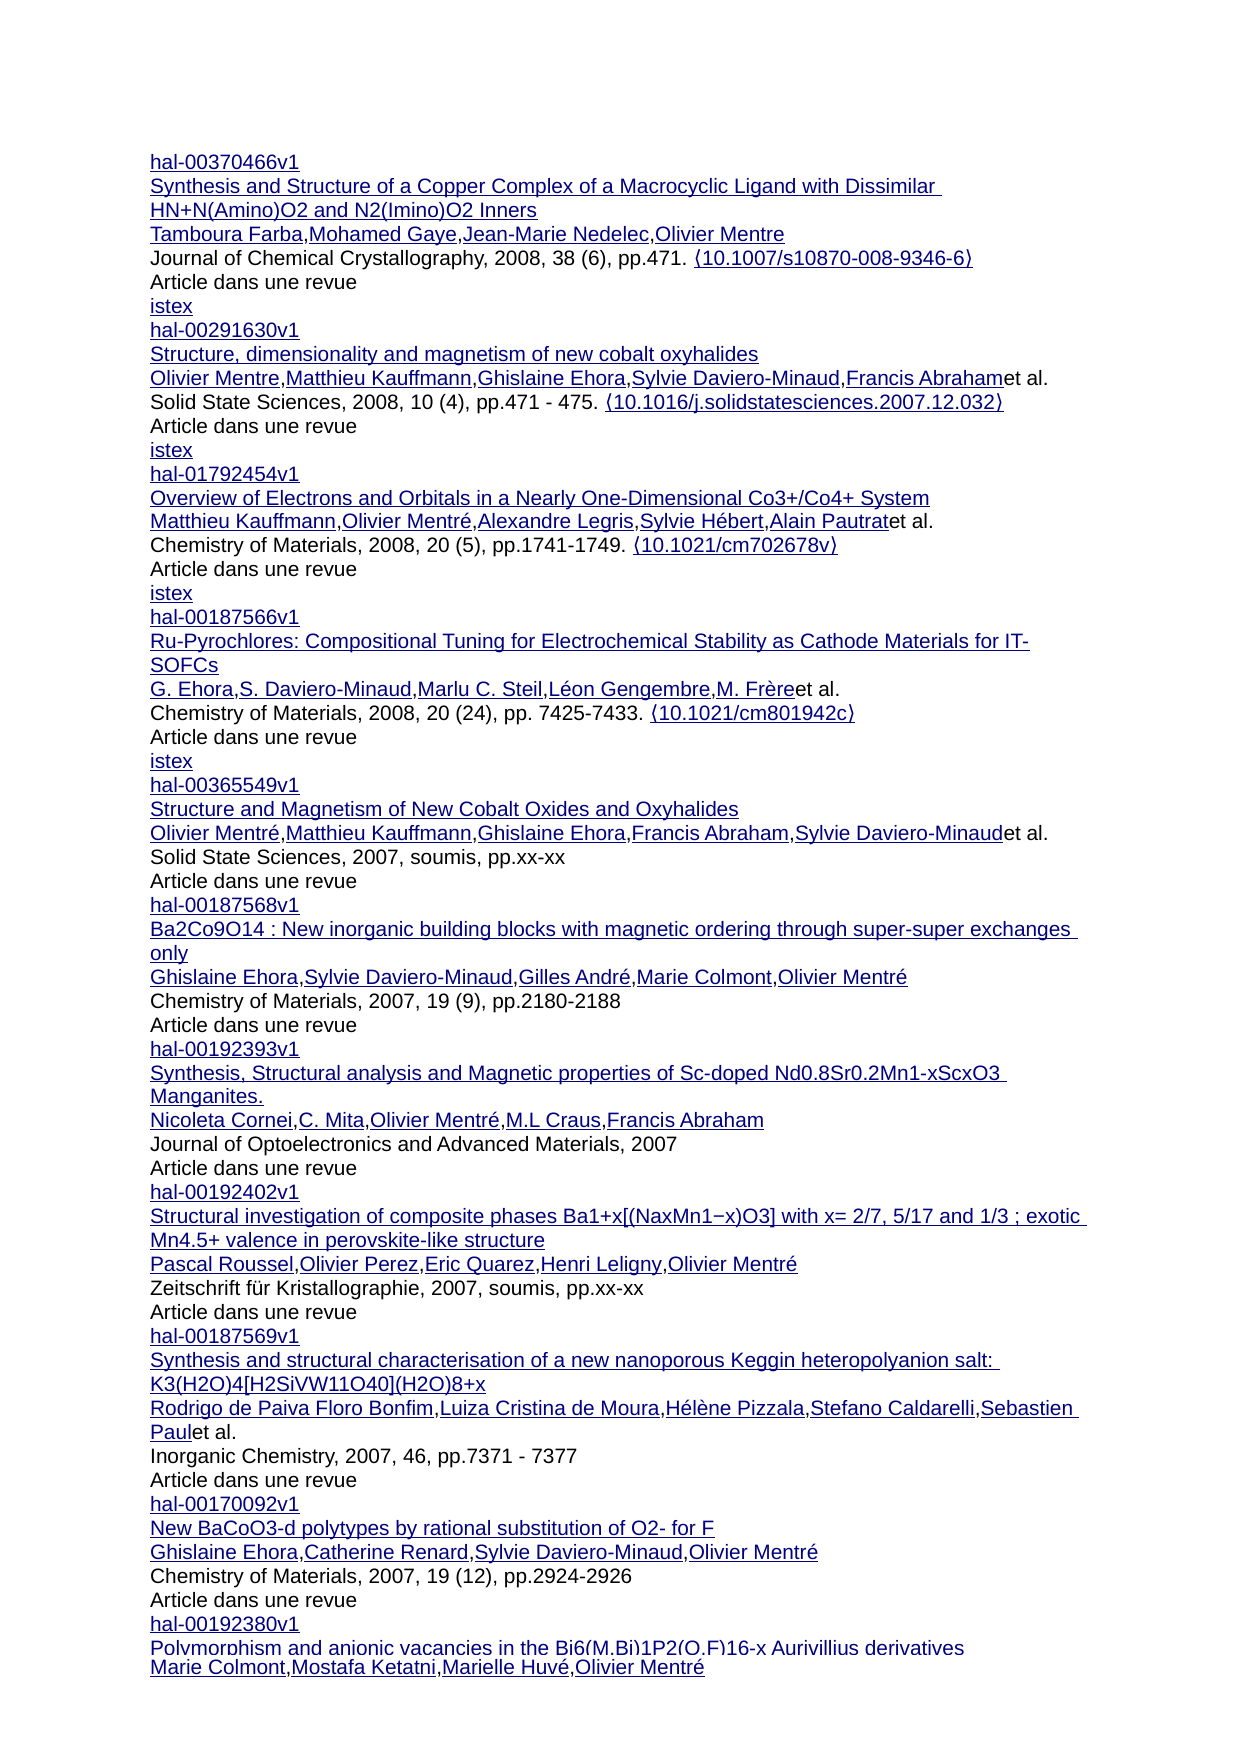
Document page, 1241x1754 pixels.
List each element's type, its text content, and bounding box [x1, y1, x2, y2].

table_cell Synthesis and Structure of a Copper Complex of a Macrocyclic Ligand with Dissimilar HN+N(Amino)O2 and N2(Imino)O2 Inners Tamboura Farba,Mohamed Gaye,Jean-Marie Nedelec,Olivier Mentre Journal of Chemical Crystallography, 2008, 38 (6), pp.471. ⟨10.1007/s10870-008-9346-6⟩ Article dans une revue istex hal-00291630v1 [150, 174, 1090, 342]
table_cell Polymorphism and anionic vacancies in the Bi6(M,Bi)1P2(O,F)16-x Aurivillius derivatives Marie Colmont,Mostafa Ketatni,Marielle Huvé,Olivier Mentré [150, 1635, 1090, 1679]
table_cell New BaCoO3-d polytypes by rational substitution of O2- for F Ghislaine Ehora,Catherine Renard,Sylvie Daviero-Minaud,Olivier Mentré Chemistry of Materials, 2007, 19 (12), pp.2924-2926 Article dans une revue hal-00192380v1 [150, 1516, 1090, 1635]
table_cell Structural investigation of composite phases Ba1+x[(NaxMn1−x)O3] with x= 2/7, 5/17 and 1/3 ; exotic Mn4.5+ valence in perovskite-like structure Pascal Roussel,Olivier Perez,Eric Quarez,Henri Leligny,Olivier Mentré Zeitschrift für Kristallographie, 2007, soumis, pp.xx-xx Article dans une revue hal-00187569v1 [150, 1204, 1090, 1348]
table_cell hal-00370466v1 [150, 150, 1090, 174]
table_cell Ru-Pyrochlores: Compositional Tuning for Electrochemical Stability as Cathode Materials for IT-SOFCs G. Ehora,S. Daviero-Minaud,Marlu C. Steil,Léon Gengembre,M. Frèreet al. Chemistry of Materials, 2008, 20 (24), pp. 7425-7433. ⟨10.1021/cm801942c⟩ Article dans une revue istex hal-00365549v1 [150, 629, 1090, 797]
table_cell Synthesis and structural characterisation of a new nanoporous Keggin heteropolyanion salt: K3(H2O)4[H2SiVW11O40](H2O)8+x Rodrigo de Paiva Floro Bonfim,Luiza Cristina de Moura,Hélène Pizzala,Stefano Caldarelli,Sebastien Paulet al. Inorganic Chemistry, 2007, 46, pp.7371 - 7377 Article dans une revue hal-00170092v1 [150, 1348, 1090, 1516]
table_cell Structure and Magnetism of New Cobalt Oxides and Oxyhalides Olivier Mentré,Matthieu Kauffmann,Ghislaine Ehora,Francis Abraham,Sylvie Daviero-Minaudet al. Solid State Sciences, 2007, soumis, pp.xx-xx Article dans une revue hal-00187568v1 [150, 797, 1090, 917]
table_cell Overview of Electrons and Orbitals in a Nearly One-Dimensional Co3+/Co4+ System Matthieu Kauffmann,Olivier Mentré,Alexandre Legris,Sylvie Hébert,Alain Pautratet al. Chemistry of Materials, 2008, 20 (5), pp.1741-1749. ⟨10.1021/cm702678v⟩ Article dans une revue istex hal-00187566v1 [150, 485, 1090, 629]
table_cell Synthesis, Structural analysis and Magnetic properties of Sc-doped Nd0.8Sr0.2Mn1-xScxO3 Manganites. Nicoleta Cornei,C. Mita,Olivier Mentré,M.L Craus,Francis Abraham Journal of Optoelectronics and Advanced Materials, 2007 Article dans une revue hal-00192402v1 [150, 1060, 1090, 1204]
table_cell Structure, dimensionality and magnetism of new cobalt oxyhalides Olivier Mentre,Matthieu Kauffmann,Ghislaine Ehora,Sylvie Daviero-Minaud,Francis Abrahamet al. Solid State Sciences, 2008, 10 (4), pp.471 - 475. ⟨10.1016/j.solidstatesciences.2007.12.032⟩ Article dans une revue istex hal-01792454v1 [150, 342, 1090, 485]
table_cell Ba2Co9O14 : New inorganic building blocks with magnetic ordering through super-super exchanges only Ghislaine Ehora,Sylvie Daviero-Minaud,Gilles André,Marie Colmont,Olivier Mentré Chemistry of Materials, 2007, 19 (9), pp.2180-2188 Article dans une revue hal-00192393v1 [150, 917, 1090, 1060]
